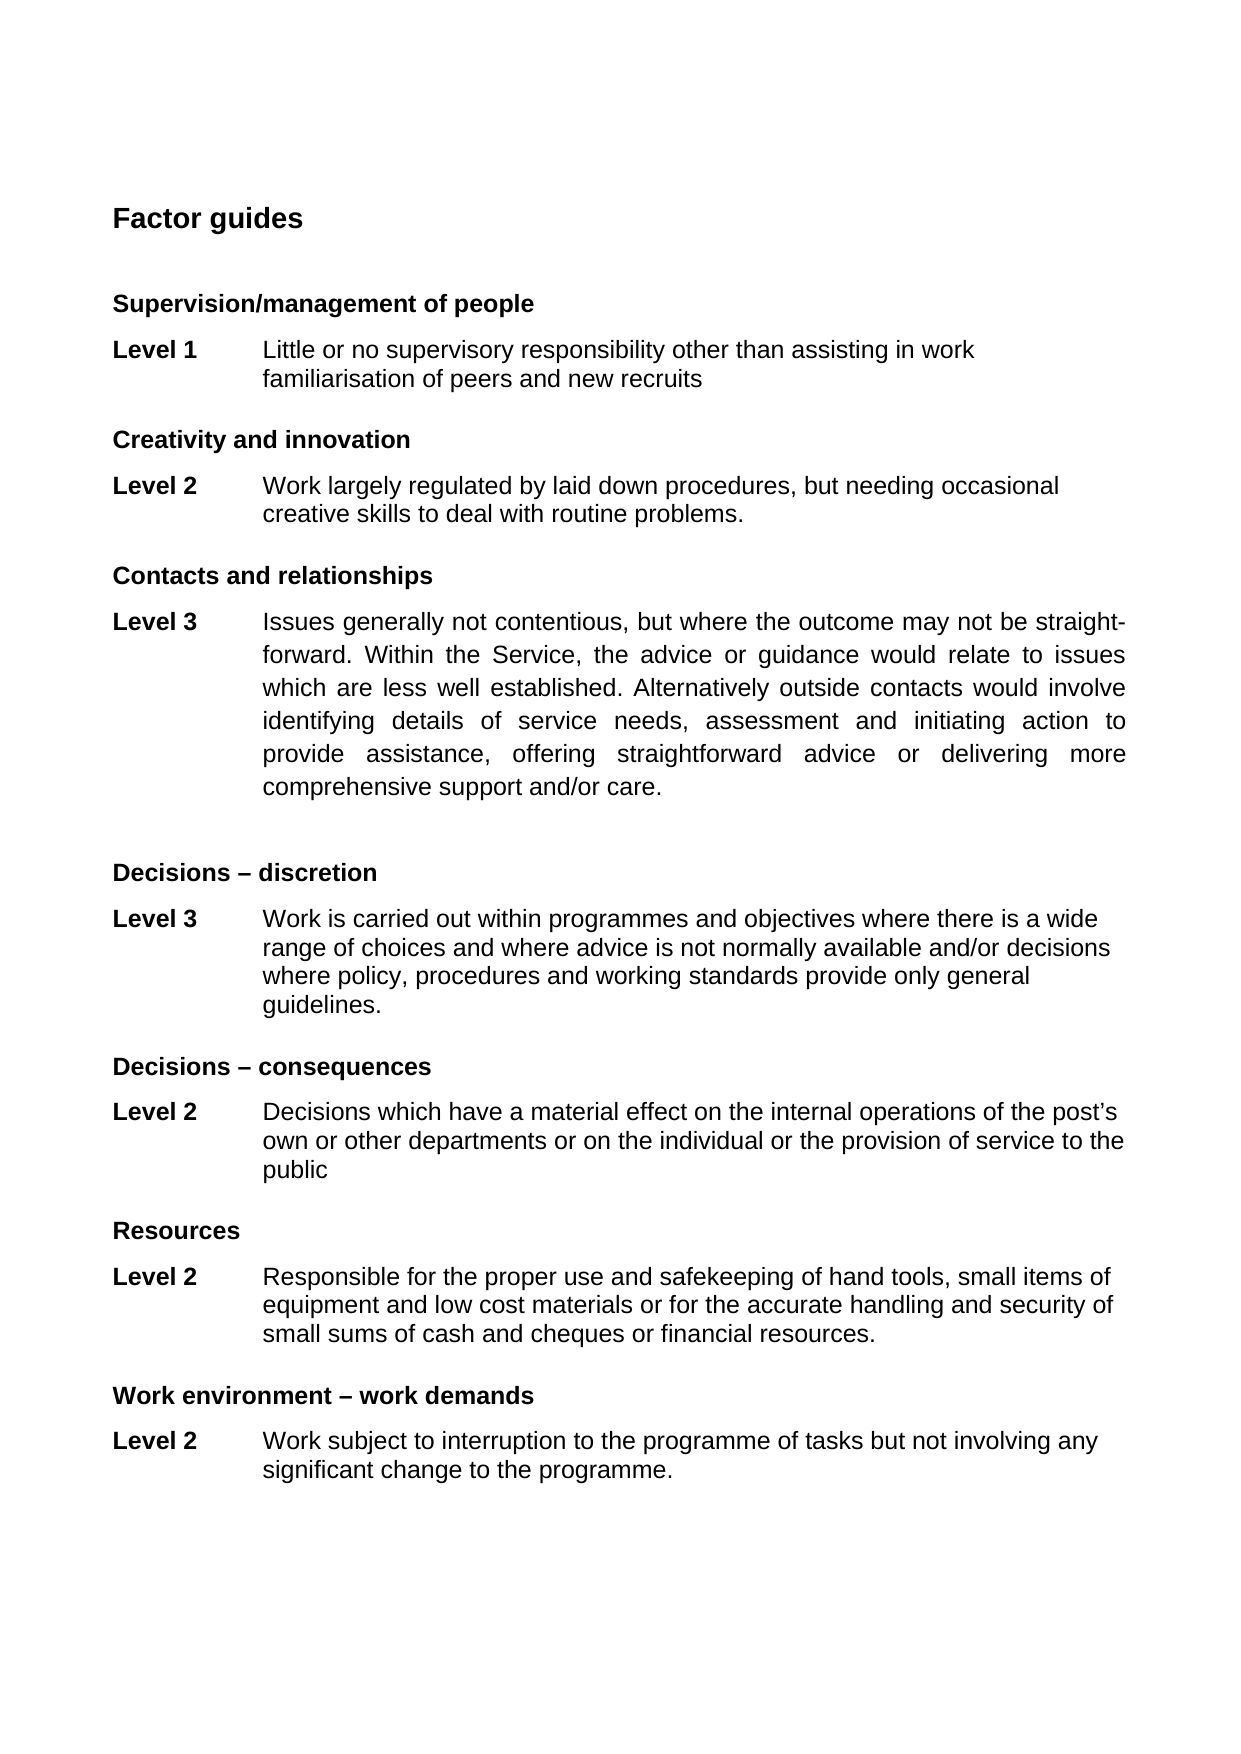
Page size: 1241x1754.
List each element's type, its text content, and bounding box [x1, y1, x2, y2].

subtitle Supervision/management of people [112, 289, 1128, 318]
subtitle Work environment – work demands [112, 1381, 1128, 1410]
subtitle Resources [112, 1216, 1128, 1245]
text Level 1 Little or no supervisory responsibility other than assisting in work familiarisation of peers and new recruits [112, 335, 1128, 392]
text Level 2 Work subject to interruption to the programme of tasks but not involving any significant change to the programme. [112, 1426, 1128, 1484]
subtitle Contacts and relationships [112, 561, 1128, 590]
subtitle Decisions – discretion [112, 858, 1128, 887]
text Level 3 Issues generally not contentious, but where the outcome may not be straight-forward. Within the Service, the advice or guidance would relate to issues which are less well established. Alternatively outside contacts would involve identifying details of service needs, assessment and initiating action to provide assistance, offering straightforward advice or delivering more comprehensive support and/or care. [112, 607, 1128, 800]
text Level 2 Work largely regulated by laid down procedures, but needing occasional creative skills to deal with routine problems. [112, 471, 1128, 528]
text Level 2 Decisions which have a material effect on the internal operations of the post’s own or other departments or on the individual or the provision of service to the public [112, 1097, 1128, 1183]
text Level 2 Responsible for the proper use and safekeeping of hand tools, small items of equipment and low cost materials or for the accurate handling and security of small sums of cash and cheques or financial resources. [112, 1262, 1128, 1348]
text Level 3 Work is carried out within programmes and objectives where there is a wide range of choices and where advice is not normally available and/or decisions where policy, procedures and working standards provide only general guidelines. [112, 904, 1128, 1019]
subtitle Decisions – consequences [112, 1052, 1128, 1081]
subtitle Factor guides [112, 202, 1128, 235]
subtitle Creativity and innovation [112, 425, 1128, 454]
